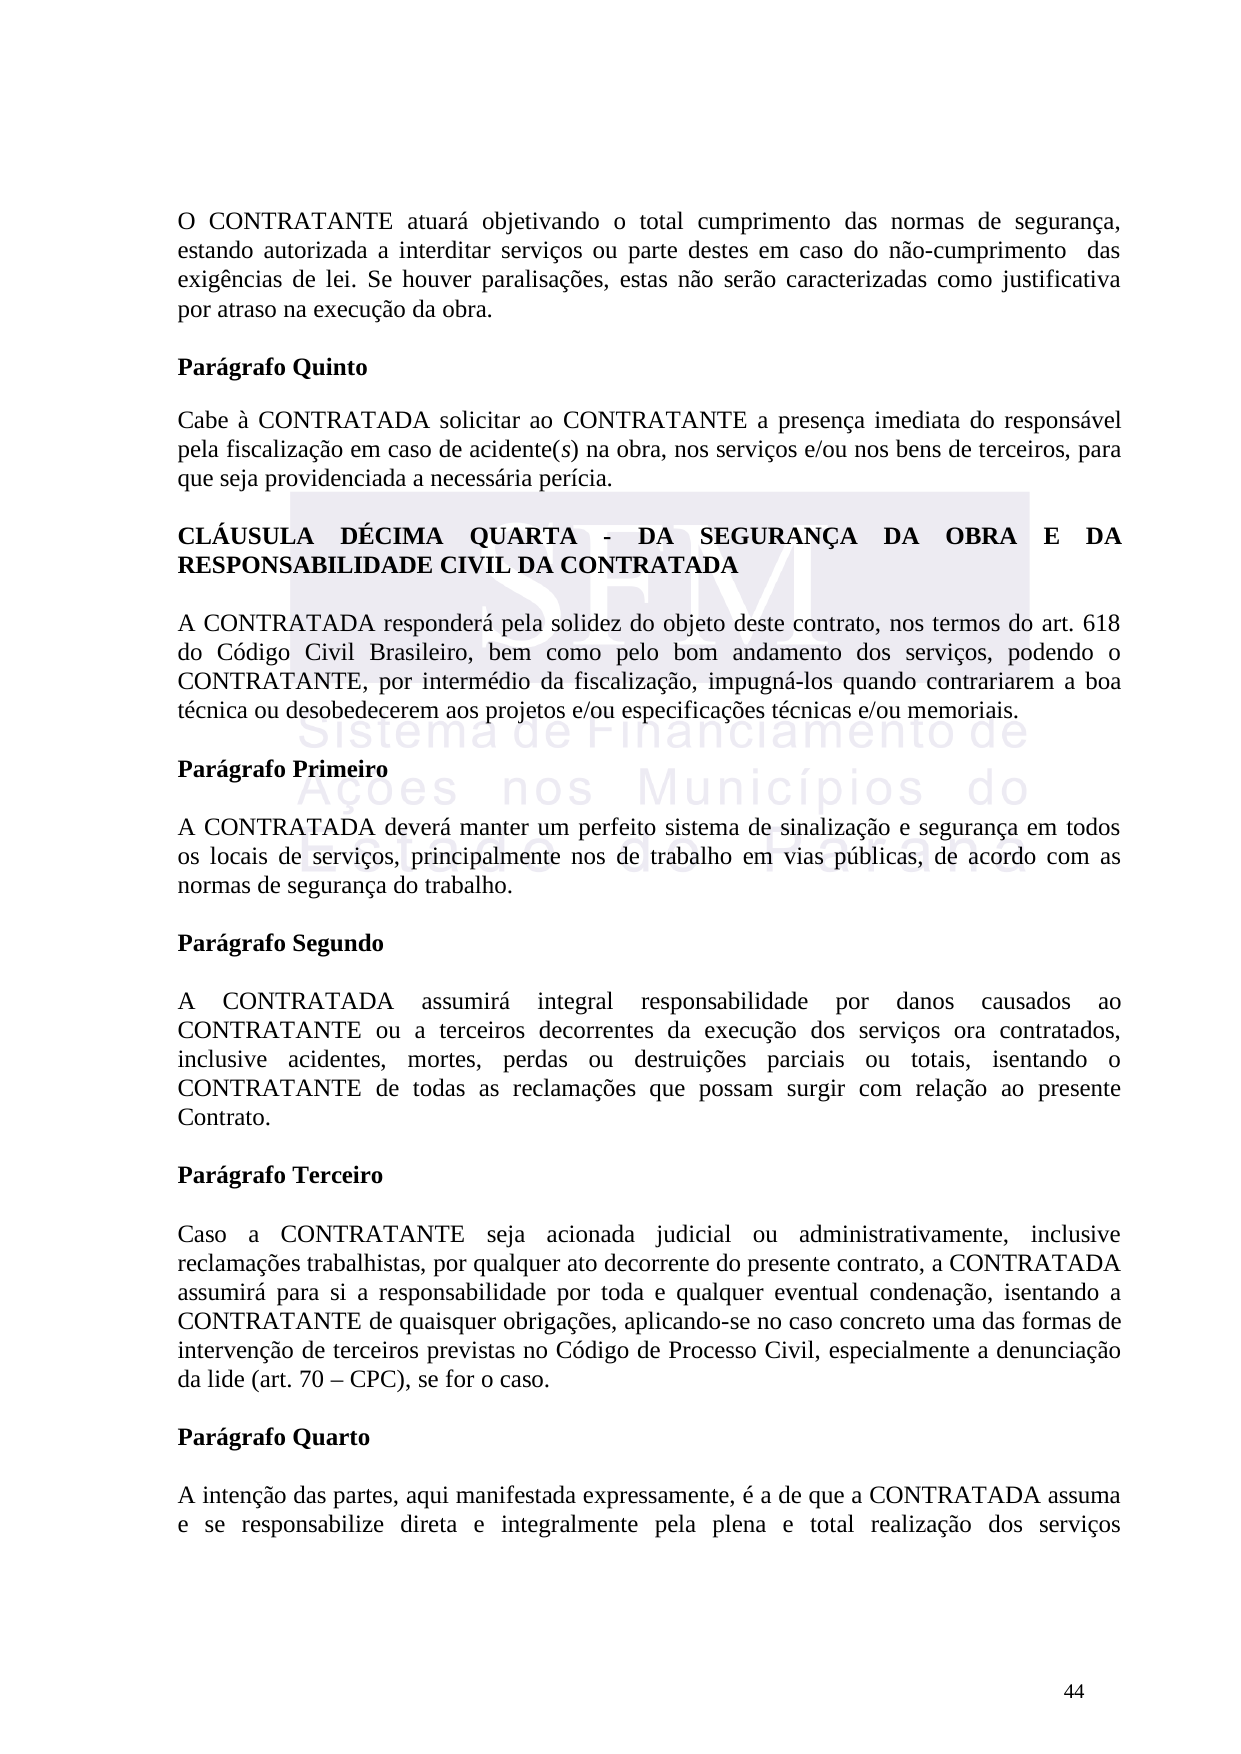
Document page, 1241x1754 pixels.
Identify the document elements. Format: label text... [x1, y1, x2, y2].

text Parágrafo Quinto [177, 352, 1122, 381]
text A CONTRATADA assumirá integral responsabilidade por danos causados ao CONTRATANTE ou a terceiros decorrentes da execução dos serviços ora contratados, inclusive acidentes, mortes, perdas ou destruições parciais ou totais, isentando o CONTRATANTE de todas as reclamações que possam surgir com relação ao presente Contrato. [177, 986, 1122, 1131]
text CLÁUSULA DÉCIMA QUARTA - DA SEGURANÇA DA OBRA E DA RESPONSABILIDADE CIVIL DA CONTRATADA [177, 521, 214, 579]
text Parágrafo Primeiro [177, 753, 214, 782]
text Caso a CONTRATANTE seja acionada judicial ou administrativamente, inclusive reclamações trabalhistas, por qualquer ato decorrente do presente contrato, a CONTRATADA assumirá para si a responsabilidade por toda e qualquer eventual condenação, isentando a CONTRATANTE de quaisquer obrigações, aplicando-se no caso concreto uma das formas de intervenção de terceiros previstas no Código de Processo Civil, especialmente a denunciação da lide (art. 70 – CPC), se for o caso. [177, 1218, 1122, 1393]
text Parágrafo Segundo [321, 940, 1122, 957]
picture [216, 433, 1132, 939]
text Parágrafo Terceiro [177, 1160, 1122, 1189]
text Cabe à CONTRATADA solicitar ao CONTRATANTE a presença imediata do responsável pela fiscalização em caso de acidente(s) na obra, nos serviços e/ou nos bens de terceiros, para que seja providenciada a necessária perícia. [177, 405, 1122, 492]
text Parágrafo Segundo [232, 940, 323, 957]
text A intenção das partes, aqui manifestada expressamente, é a de que a CONTRATADA assuma e se responsabilize direta e integralmente pela plena e total realização dos serviços [177, 1480, 1122, 1538]
text Parágrafo Segundo [177, 928, 234, 957]
text Parágrafo Quarto [177, 1422, 1122, 1451]
text O CONTRATANTE atuará objetivando o total cumprimento das normas de segurança, estando autorizada a interditar serviços ou parte destes em caso do não-cumprimento das exigências de lei. Se houver paralisações, estas não serão caracterizadas como justificativa por atraso na execução da obra. [177, 206, 1122, 322]
